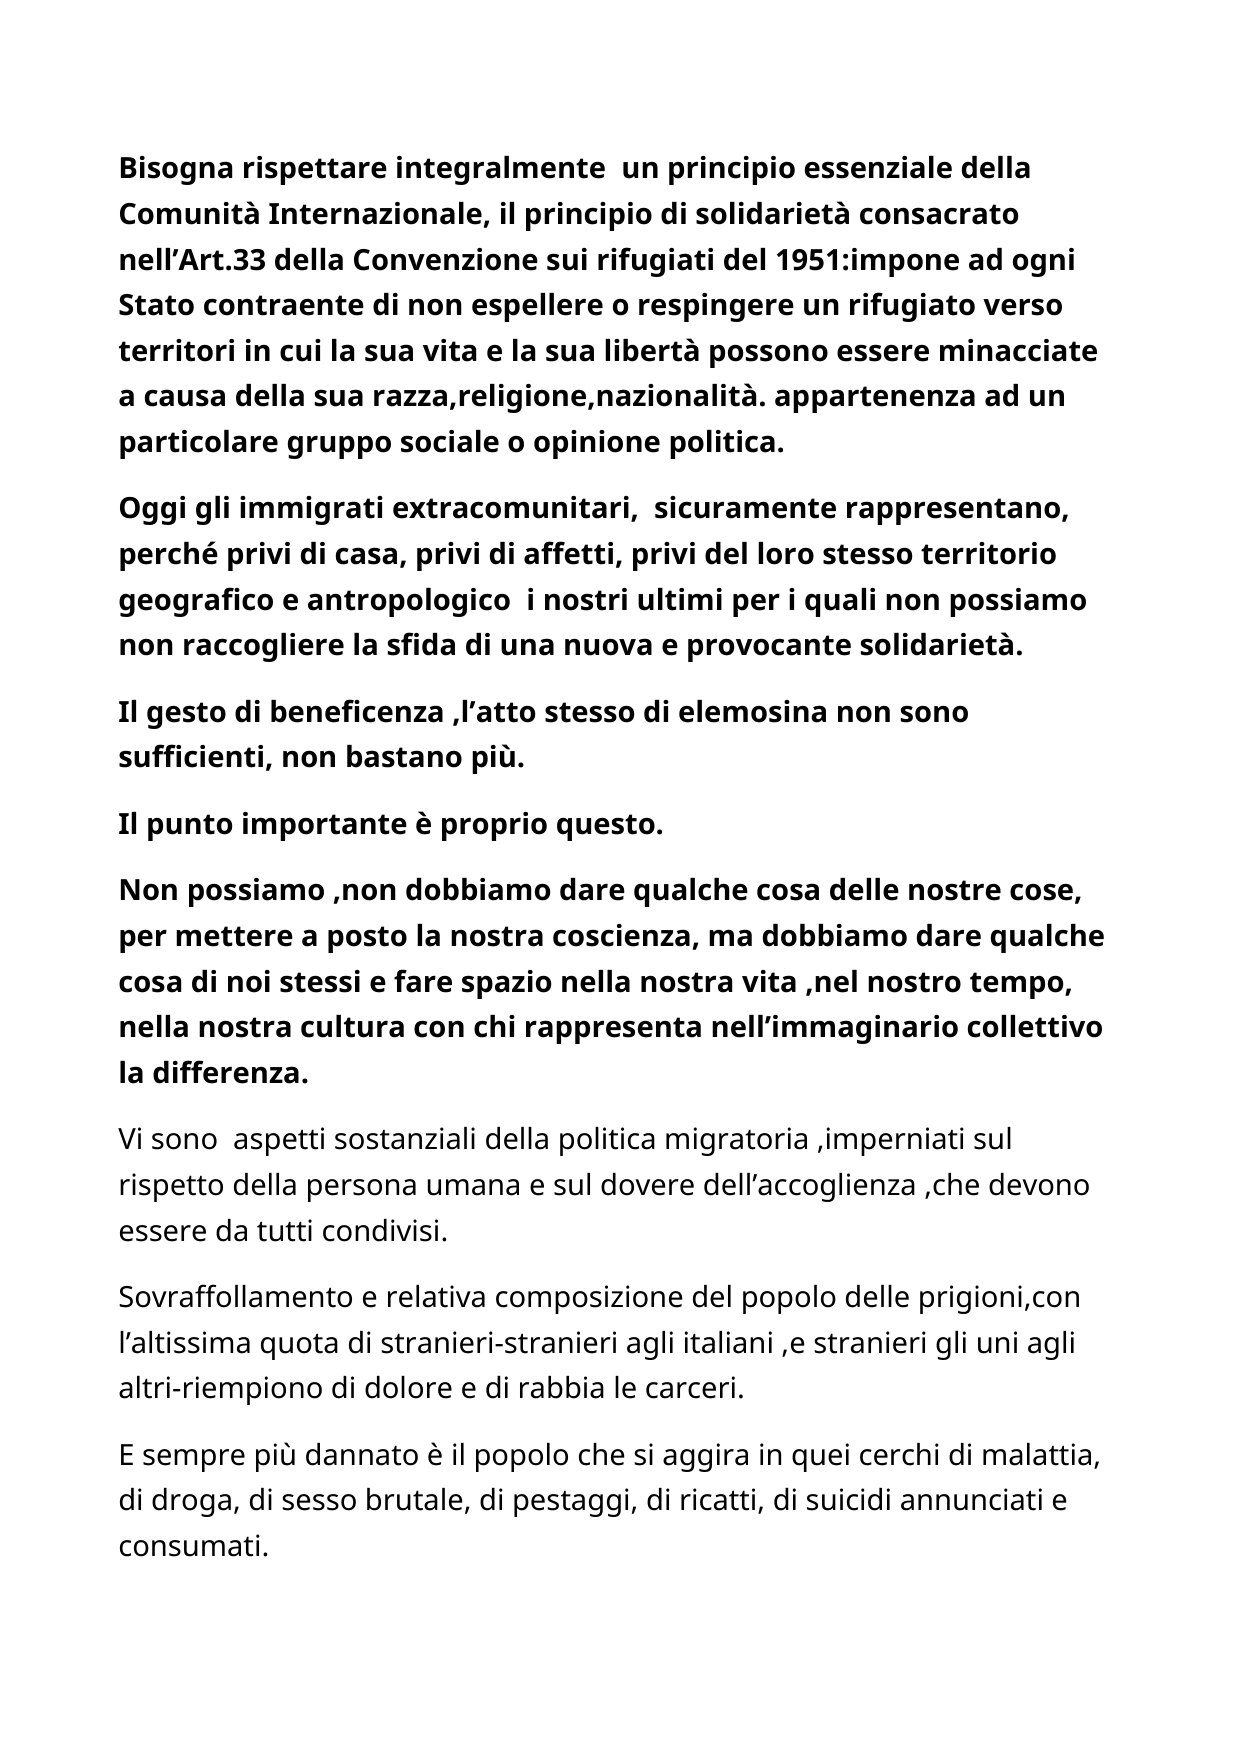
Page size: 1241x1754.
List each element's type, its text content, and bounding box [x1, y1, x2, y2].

text Oggi gli immigrati extracomunitari, sicuramente rappresentano, perché privi di casa, privi di affetti, privi del loro stesso territorio geografico e antropologico i nostri ultimi per i quali non possiamo non raccogliere la sfida di una nuova e provocante solidarietà. [118, 488, 1122, 664]
text Vi sono aspetti sostanziali della politica migratoria ,imperniati sul rispetto della persona umana e sul dovere dell’accoglienza ,che devono essere da tutti condivisi. [118, 1119, 1122, 1249]
text Non possiamo ,non dobbiamo dare qualche cosa delle nostre cose, per mettere a posto la nostra coscienza, ma dobbiamo dare qualche cosa di noi stessi e fare spazio nella nostra vita ,nel nostro tempo, nella nostra cultura con chi rappresenta nell’immaginario collettivo la differenza. [118, 870, 1122, 1092]
text Bisogna rispettare integralmente un principio essenziale della Comunità Internazionale, il principio di solidarietà consacrato nell’Art.33 della Convenzione sui rifugiati del 1951:impone ad ogni Stato contraente di non espellere o respingere un rifugiato verso territori in cui la sua vita e la sua libertà possono essere minacciate a causa della sua razza,religione,nazionalità. appartenenza ad un particolare gruppo sociale o opinione politica. [118, 148, 1122, 461]
text Il punto importante è proprio questo. [118, 803, 1122, 843]
text Il gesto di beneficenza ,l’atto stesso di elemosina non sono sufficienti, non bastano più. [118, 691, 1122, 776]
text Sovraffollamento e relativa composizione del popolo delle prigioni,con l’altissima quota di stranieri-stranieri agli italiani ,e stranieri gli uni agli altri-riempiono di dolore e di rabbia le carceri. [118, 1276, 1122, 1407]
text E sempre più dannato è il popolo che si aggira in quei cerchi di malattia, di droga, di sesso brutale, di pestaggi, di ricatti, di suicidi annunciati e consumati. [118, 1434, 1122, 1565]
